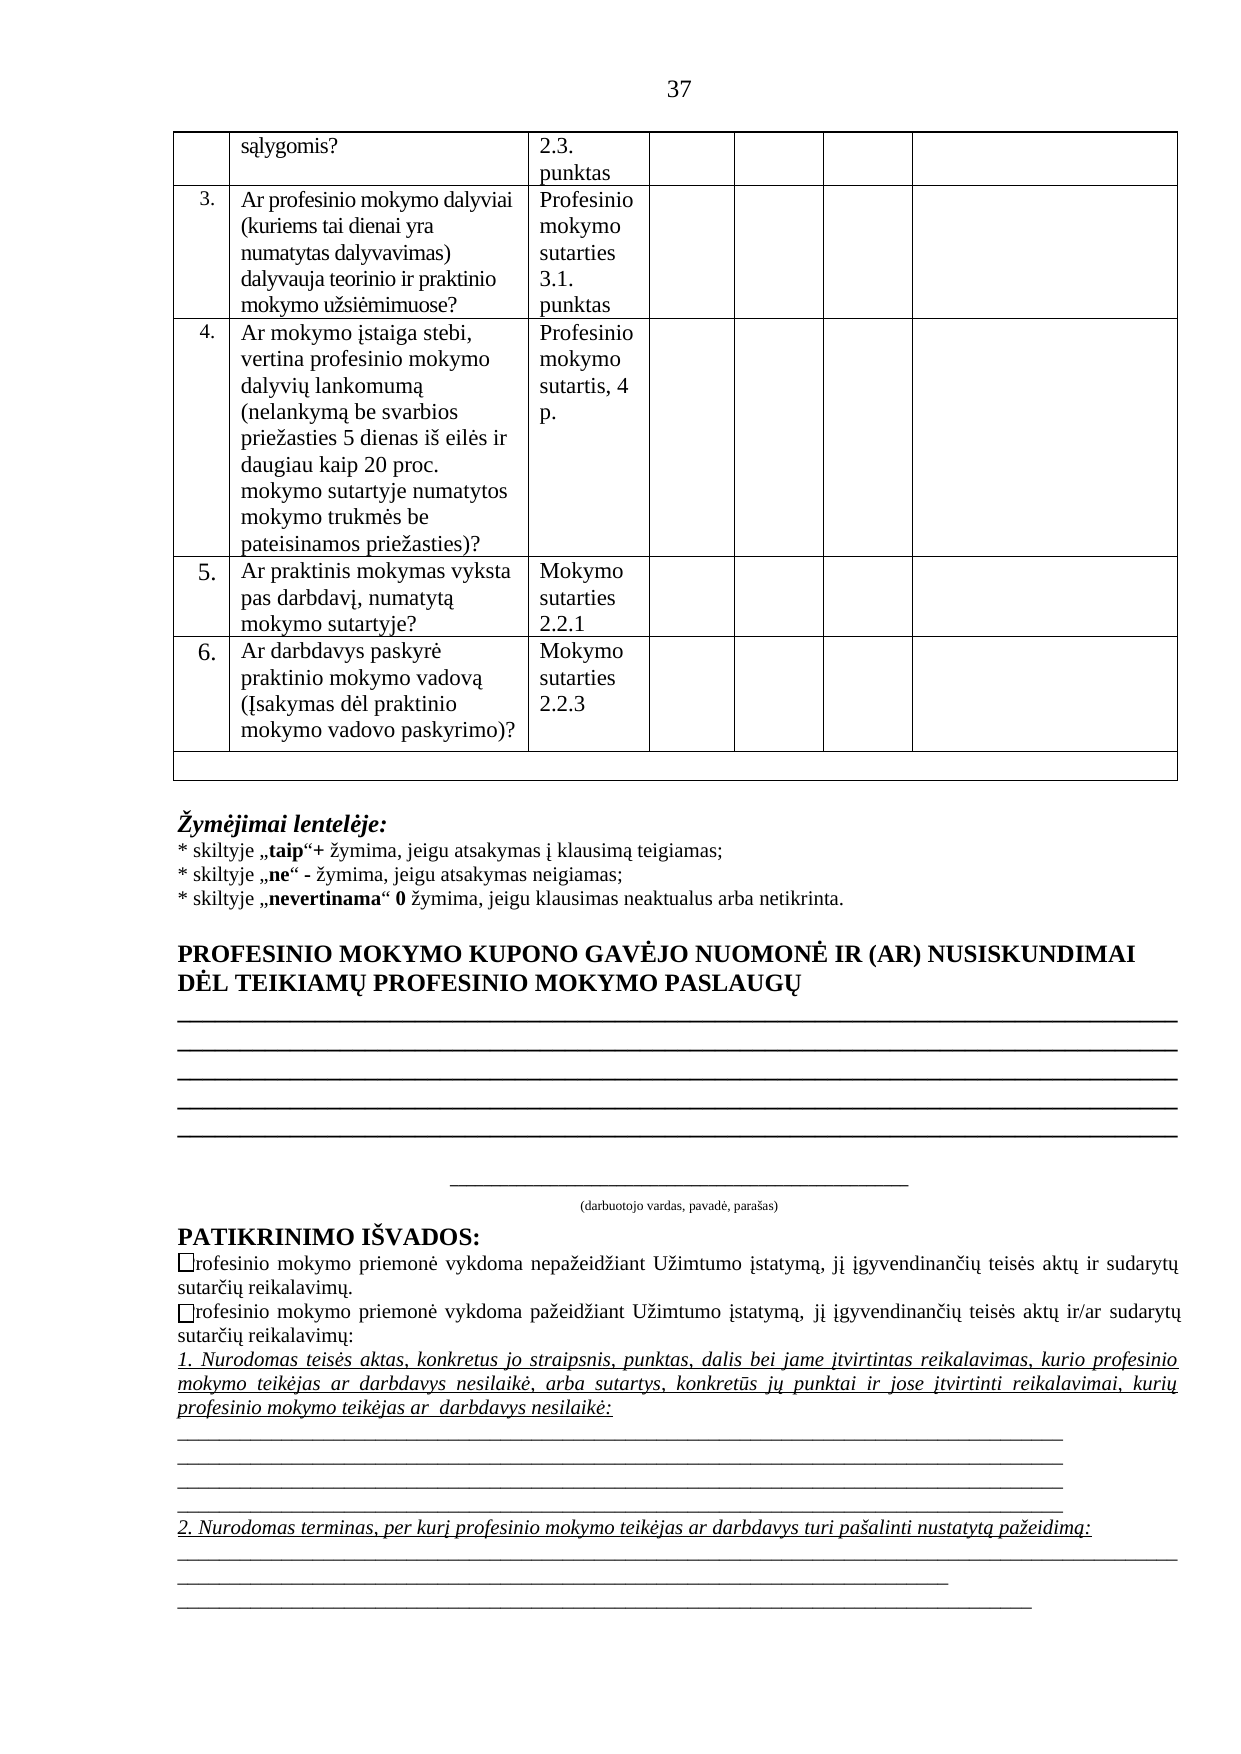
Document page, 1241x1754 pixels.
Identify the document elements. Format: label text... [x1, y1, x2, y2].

text _______________________________________________________ [177, 1169, 1181, 1198]
table_cell 6. [174, 637, 229, 751]
table_cell sąlygomis? [230, 133, 528, 185]
table_cell 5. [174, 557, 229, 636]
table_cell [650, 557, 734, 636]
table_cell [735, 557, 823, 636]
text * skiltyje „taip“+ žymima, jeigu atsakymas į klausimą teigiamas; [177, 838, 1181, 862]
table_cell [913, 637, 1177, 751]
table_cell [913, 133, 1177, 185]
table_cell 2.3. punktas [529, 133, 649, 185]
table_cell [735, 319, 823, 556]
table_cell Profesinio mokymo sutartis, 4 p. [529, 319, 649, 556]
table_cell Ar darbdavys paskyrė praktinio mokymo vadovą (Įsakymas dėl praktinio mokymo vadovo paskyrimo)? [230, 637, 528, 751]
text (darbuotojo vardas, pavadė, parašas) [177, 1198, 1181, 1222]
table_cell [824, 133, 912, 185]
table_cell [913, 319, 1177, 556]
table_cell [174, 133, 229, 185]
table_cell [824, 637, 912, 751]
text ________________________________________________________________________________________________________________________________________________________________________________________________________________________________________________________________________________________________________________________________________________________________________________________________________________ [177, 996, 1181, 1140]
text __________________________________________________________________________________________________________________________________________________________________________ [177, 1539, 1181, 1587]
table_cell 4. [174, 319, 229, 556]
text Žymėjimai lentelėje: [177, 809, 1181, 838]
table_cell [650, 319, 734, 556]
table_cell [650, 133, 734, 185]
table_cell Mokymo sutarties 2.2.3 [529, 637, 649, 751]
text _____________________________________________________________________________________ [177, 1419, 1181, 1443]
text * skiltyje „nevertinama“ 0 žymima, jeigu klausimas neaktualus arba netikrinta. [177, 886, 1181, 910]
text _____________________________________________________________________________________ [177, 1467, 1181, 1491]
table_cell Ar praktinis mokymas vyksta pas darbdavį, numatytą mokymo sutartyje? [230, 557, 528, 636]
table_cell [913, 557, 1177, 636]
table_cell [824, 319, 912, 556]
table_cell [650, 186, 734, 318]
table_cell [735, 133, 823, 185]
table_cell [174, 752, 1177, 779]
table_cell [735, 186, 823, 318]
table_cell [824, 557, 912, 636]
text _____________________________________________________________________________________ [177, 1491, 1181, 1515]
table_cell 3. [174, 186, 229, 318]
table_cell [735, 637, 823, 751]
text * skiltyje „ne“ - žymima, jeigu atsakymas neigiamas; [177, 862, 1181, 886]
text 2. Nurodomas terminas, per kurį profesinio mokymo teikėjas ar darbdavys turi pašalinti nustatytą pažeidimą: [177, 1515, 1181, 1539]
text ⁬ Profesinio mokymo priemonė vykdoma pažeidžiant Užimtumo įstatymą, jį įgyvendinančių teisės aktų ir/ar sudarytų sutarčių reikalavimų: [177, 1299, 1181, 1347]
text PROFESINIO MOKYMO KUPONO GAVĖJO NUOMONĖ IR (AR) NUSISKUNDIMAI DĖL TEIKIAMŲ PROFESINIO MOKYMO PASLAUGŲ [177, 939, 1181, 996]
text __________________________________________________________________________________ [177, 1587, 1181, 1611]
table_cell Mokymo sutarties 2.2.1 [529, 557, 649, 636]
text ⁬ Profesinio mokymo priemonė vykdoma nepažeidžiant Užimtumo įstatymą, jį įgyvendinančių teisės aktų ir sudarytų sutarčių reikalavimų. [177, 1251, 1181, 1299]
table_cell [913, 186, 1177, 318]
text PATIKRINIMO IŠVADOS: [177, 1222, 1181, 1251]
table_cell Profesinio mokymo sutarties 3.1. punktas [529, 186, 649, 318]
table_cell [650, 637, 734, 751]
text _____________________________________________________________________________________ [177, 1443, 1181, 1467]
table_cell Ar profesinio mokymo dalyviai (kuriems tai dienai yra numatytas dalyvavimas) dalyvauja teorinio ir praktinio mokymo užsiėmimuose? [230, 186, 528, 318]
text 1. Nurodomas teisės aktas, konkretus jo straipsnis, punktas, dalis bei jame įtvirtintas reikalavimas, kurio profesinio mokymo teikėjas ar darbdavys nesilaikė, arba sutartys, konkretūs jų punktai ir jose įtvirtinti reikalavimai, kurių profesinio mokymo teikėjas ar darbdavys nesilaikė: [177, 1347, 1181, 1419]
table_cell Ar mokymo įstaiga stebi, vertina profesinio mokymo dalyvių lankomumą (nelankymą be svarbios priežasties 5 dienas iš eilės ir daugiau kaip 20 proc. mokymo sutartyje numatytos mokymo trukmės be pateisinamos priežasties)? [230, 319, 528, 556]
table_cell [824, 186, 912, 318]
